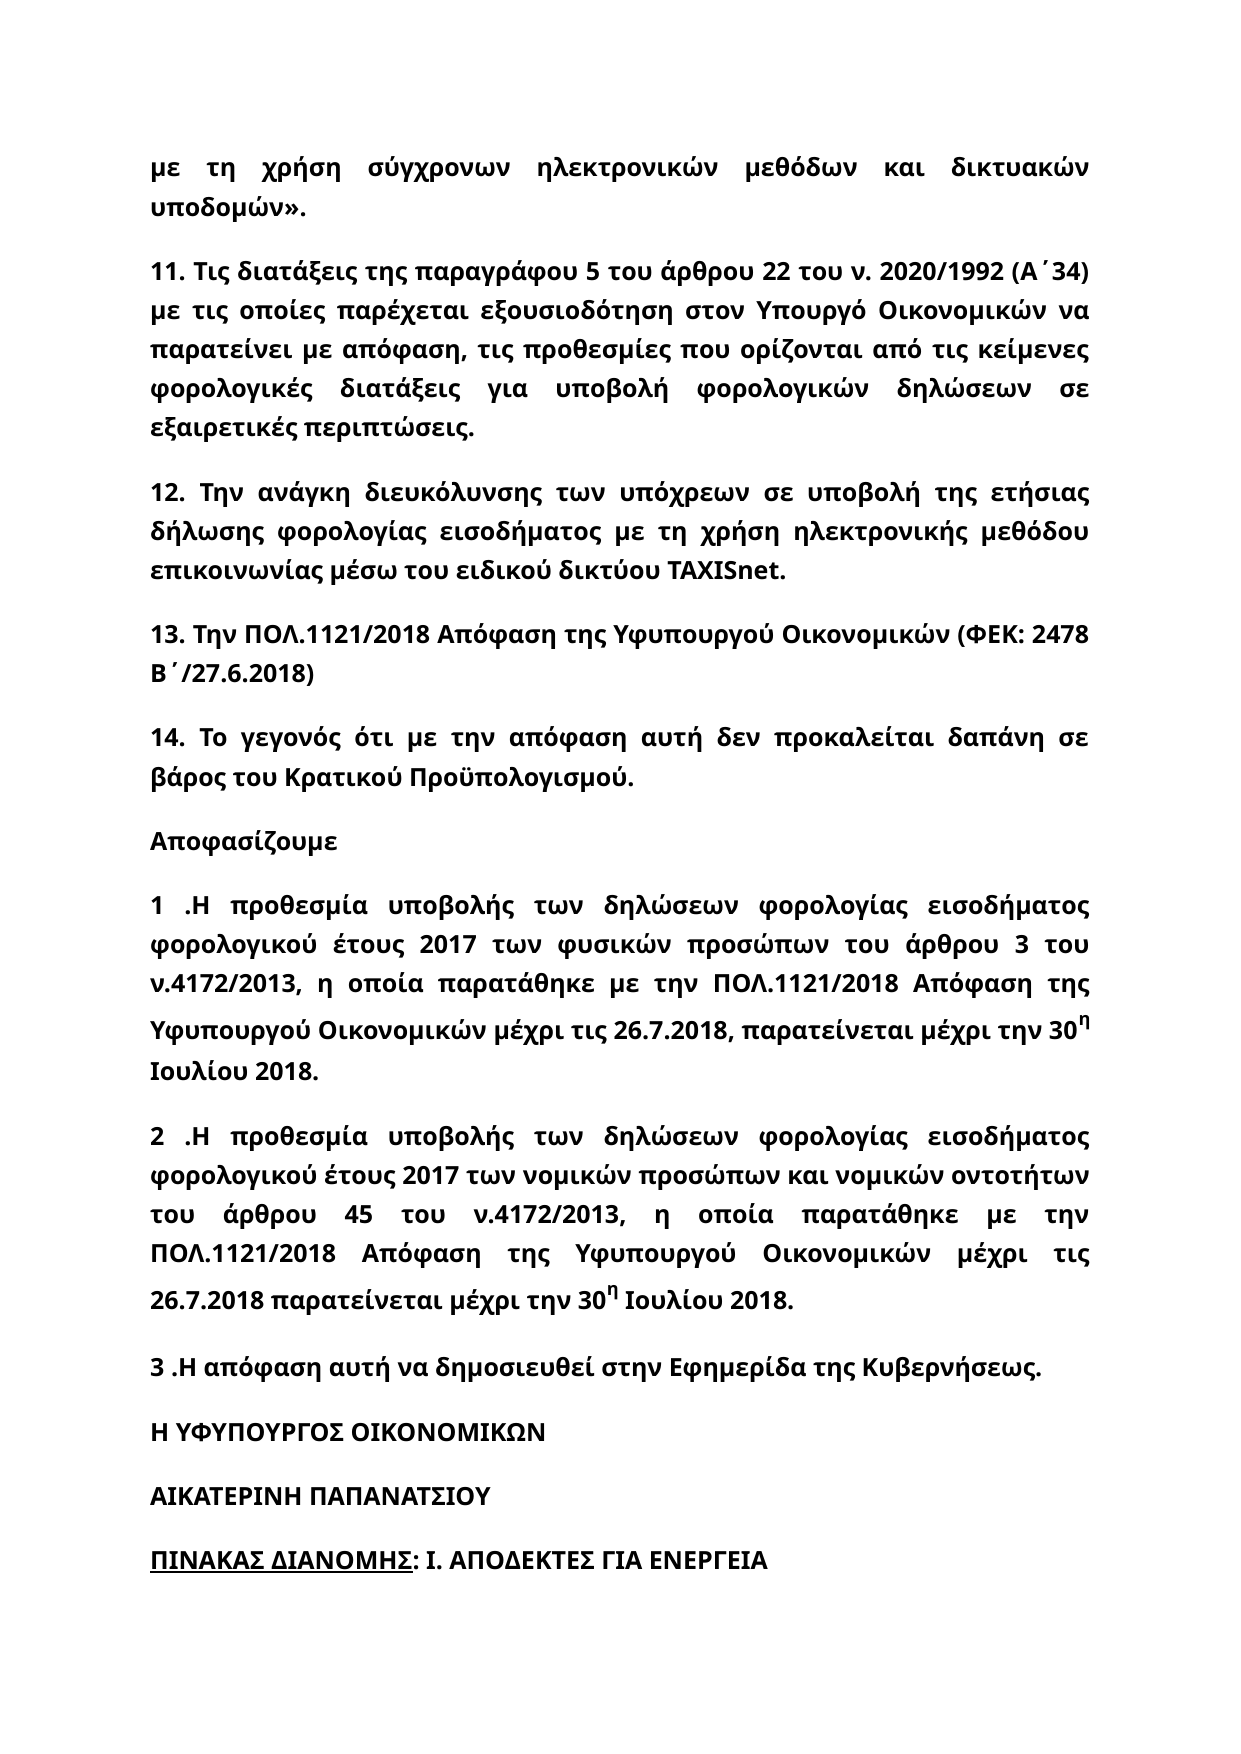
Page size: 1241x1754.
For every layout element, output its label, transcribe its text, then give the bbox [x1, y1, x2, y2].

text ΠΙΝΑΚΑΣ ΔΙΑΝΟΜΗΣ: Ι. ΑΠΟΔΕΚΤΕΣ ΓΙΑ ΕΝΕΡΓΕΙΑ [150, 1542, 1090, 1577]
text με τη χρήση σύγχρονων ηλεκτρονικών μεθόδων και δικτυακών υποδομών». [150, 150, 1090, 223]
text 11. Τις διατάξεις της παραγράφου 5 του άρθρου 22 του ν. 2020/1992 (Α΄34) με τις οποίες παρέχεται εξουσιοδότηση στον Υπουργό Οικονομικών να παρατείνει με απόφαση, τις προθεσμίες που ορίζονται από τις κείμενες φορολογικές διατάξεις για υποβολή φορολογικών δηλώσεων σε εξαιρετικές περιπτώσεις. [150, 253, 1090, 444]
text Η ΥΦΥΠΟΥΡΓΟΣ ΟΙΚΟΝΟΜΙΚΩΝ [150, 1414, 1090, 1448]
text 1 .Η προθεσμία υποβολής των δηλώσεων φορολογίας εισοδήματος φορολογικού έτους 2017 των φυσικών προσώπων του άρθρου 3 του ν.4172/2013, η οποία παρατάθηκε με την ΠΟΛ.1121/2018 Απόφαση της Υφυπουργού Οικονομικών μέχρι τις 26.7.2018, παρατείνεται μέχρι την 30η Ιουλίου 2018. [150, 887, 1090, 1088]
text Αποφασίζουμε [150, 823, 1090, 857]
text ΑΙΚΑΤΕΡΙΝΗ ΠΑΠΑΝΑΤΣΙΟΥ [150, 1478, 1090, 1512]
text 14. Το γεγονός ότι με την απόφαση αυτή δεν προκαλείται δαπάνη σε βάρος του Κρατικού Προϋπολογισμού. [150, 720, 1090, 793]
text 3 .Η απόφαση αυτή να δημοσιευθεί στην Εφημερίδα της Κυβερνήσεως. [150, 1350, 1090, 1384]
text 12. Την ανάγκη διευκόλυνσης των υπόχρεων σε υποβολή της ετήσιας δήλωσης φορολογίας εισοδήματος με τη χρήση ηλεκτρονικής μεθόδου επικοινωνίας μέσω του ειδικού δικτύου TAXISnet. [150, 474, 1090, 587]
text 2 .Η προθεσμία υποβολής των δηλώσεων φορολογίας εισοδήματος φορολογικού έτους 2017 των νομικών προσώπων και νομικών οντοτήτων του άρθρου 45 του ν.4172/2013, η οποία παρατάθηκε με την ΠΟΛ.1121/2018 Απόφαση της Υφυπουργού Οικονομικών μέχρι τις 26.7.2018 παρατείνεται μέχρι την 30η Ιουλίου 2018. [150, 1118, 1090, 1319]
text 13. Την ΠΟΛ.1121/2018 Απόφαση της Υφυπουργού Οικονομικών (ΦΕΚ: 2478 Β΄/27.6.2018) [150, 617, 1090, 690]
